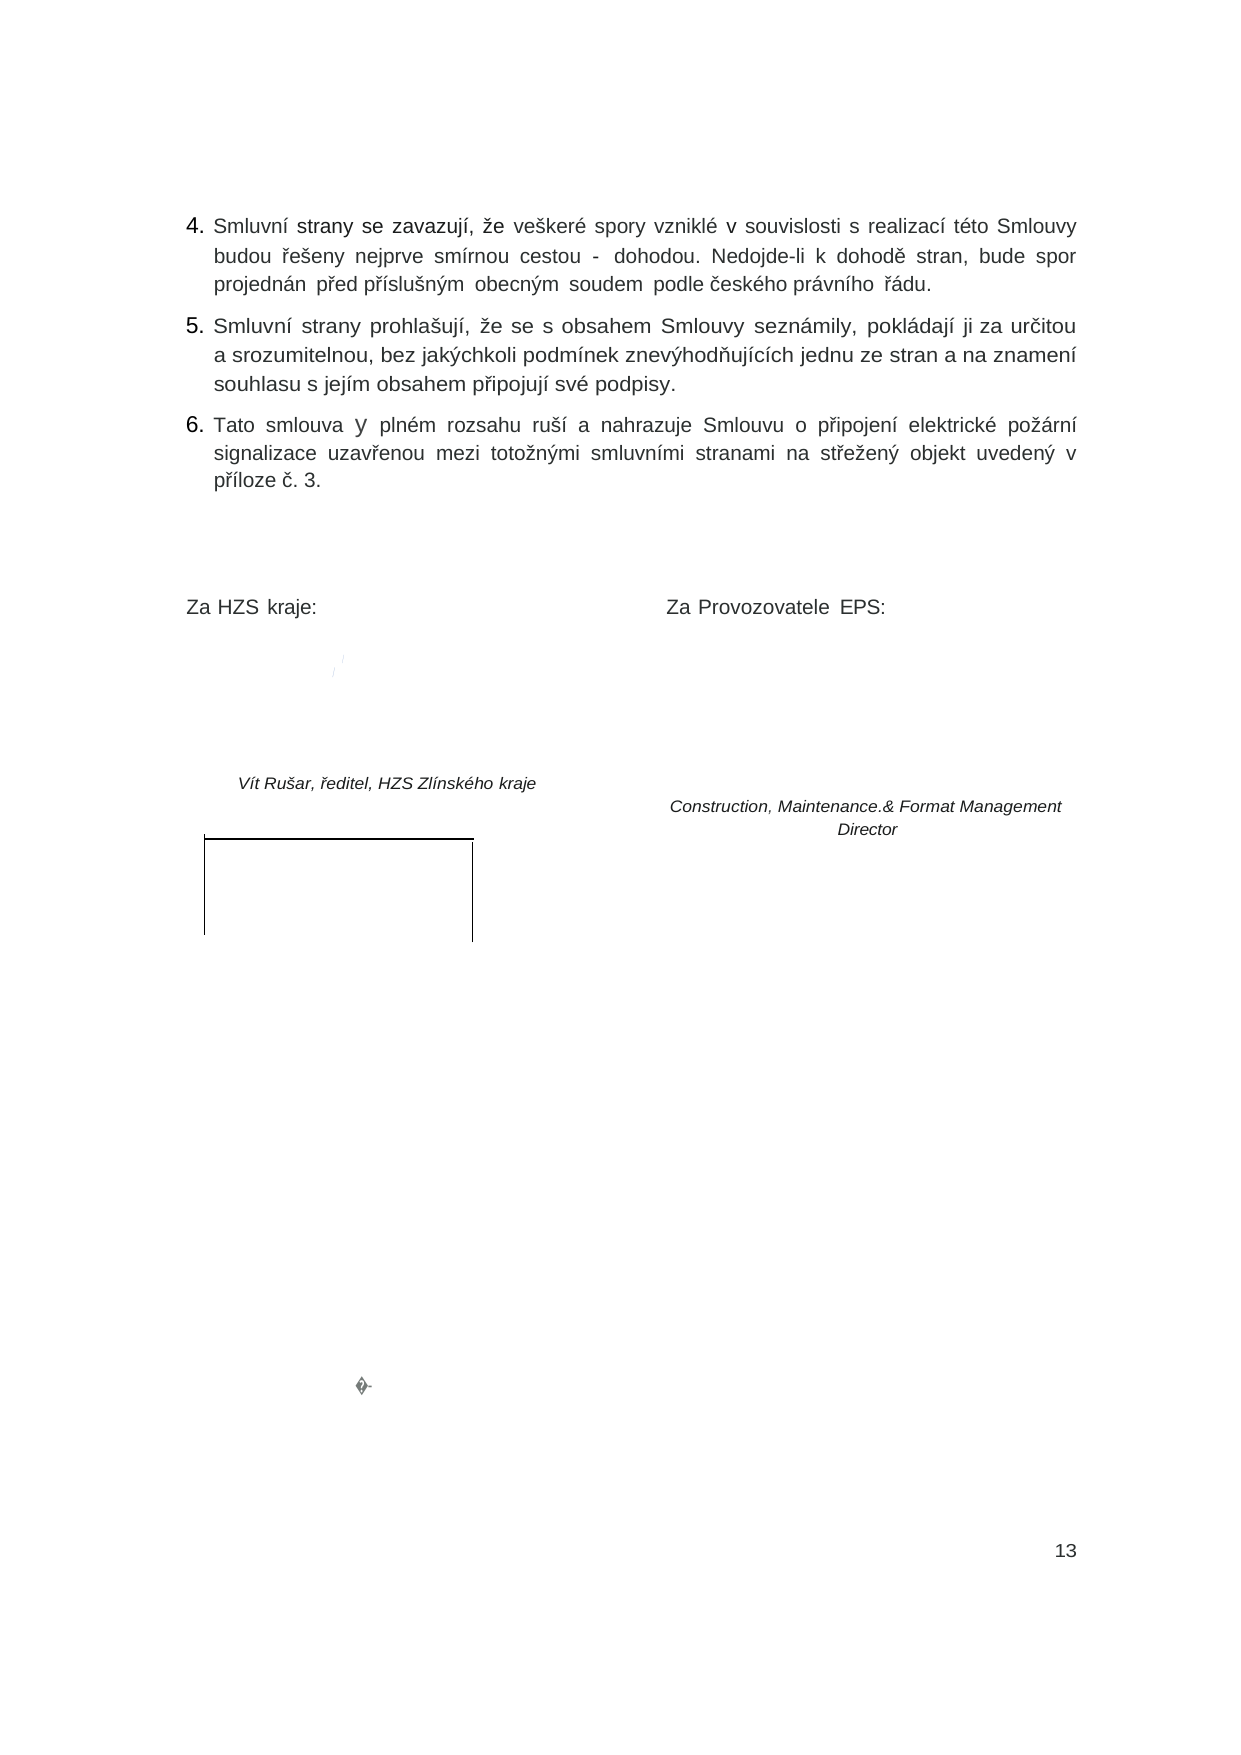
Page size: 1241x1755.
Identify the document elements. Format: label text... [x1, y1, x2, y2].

text / [332, 666, 1123, 681]
list Tato smlouva y plném rozsahu ruší a nahrazuje Smlouvu o připojení elektrické požární signalizace uzavřenou mezi totožnými smluvními stranami na střežený objekt uvedený v příloze č. 3. [186, 408, 1078, 492]
list Smluvní strany prohlašují, že se s obsahem Smlouvy seznámily, pokládají ji za určitou a srozumitelnou, bez jakýchkoli podmínek znevýhodňujících jednu ze stran a na znamení souhlasu s jejím obsahem připojují své podpisy. [186, 312, 1077, 396]
text / [342, 653, 1123, 666]
text �- [355, 1372, 1123, 1396]
text Za HZS kraje: Za Provozovatele EPS: [186, 594, 1123, 618]
list Smluvní strany se zavazují, že veškeré spory vzniklé v souvislosti s realizací této Smlouvy budou řešeny nejprve smírnou cestou - dohodou. Nedojde-li k dohodě stran, bude spor projednán před příslušným obecným soudem podle českého právního řádu. [186, 212, 1077, 296]
text Vít Rušar, ředitel, HZS Zlínského kraje [238, 773, 1123, 793]
text Construction, Maintenance.& Format Management Director [669, 796, 1116, 838]
